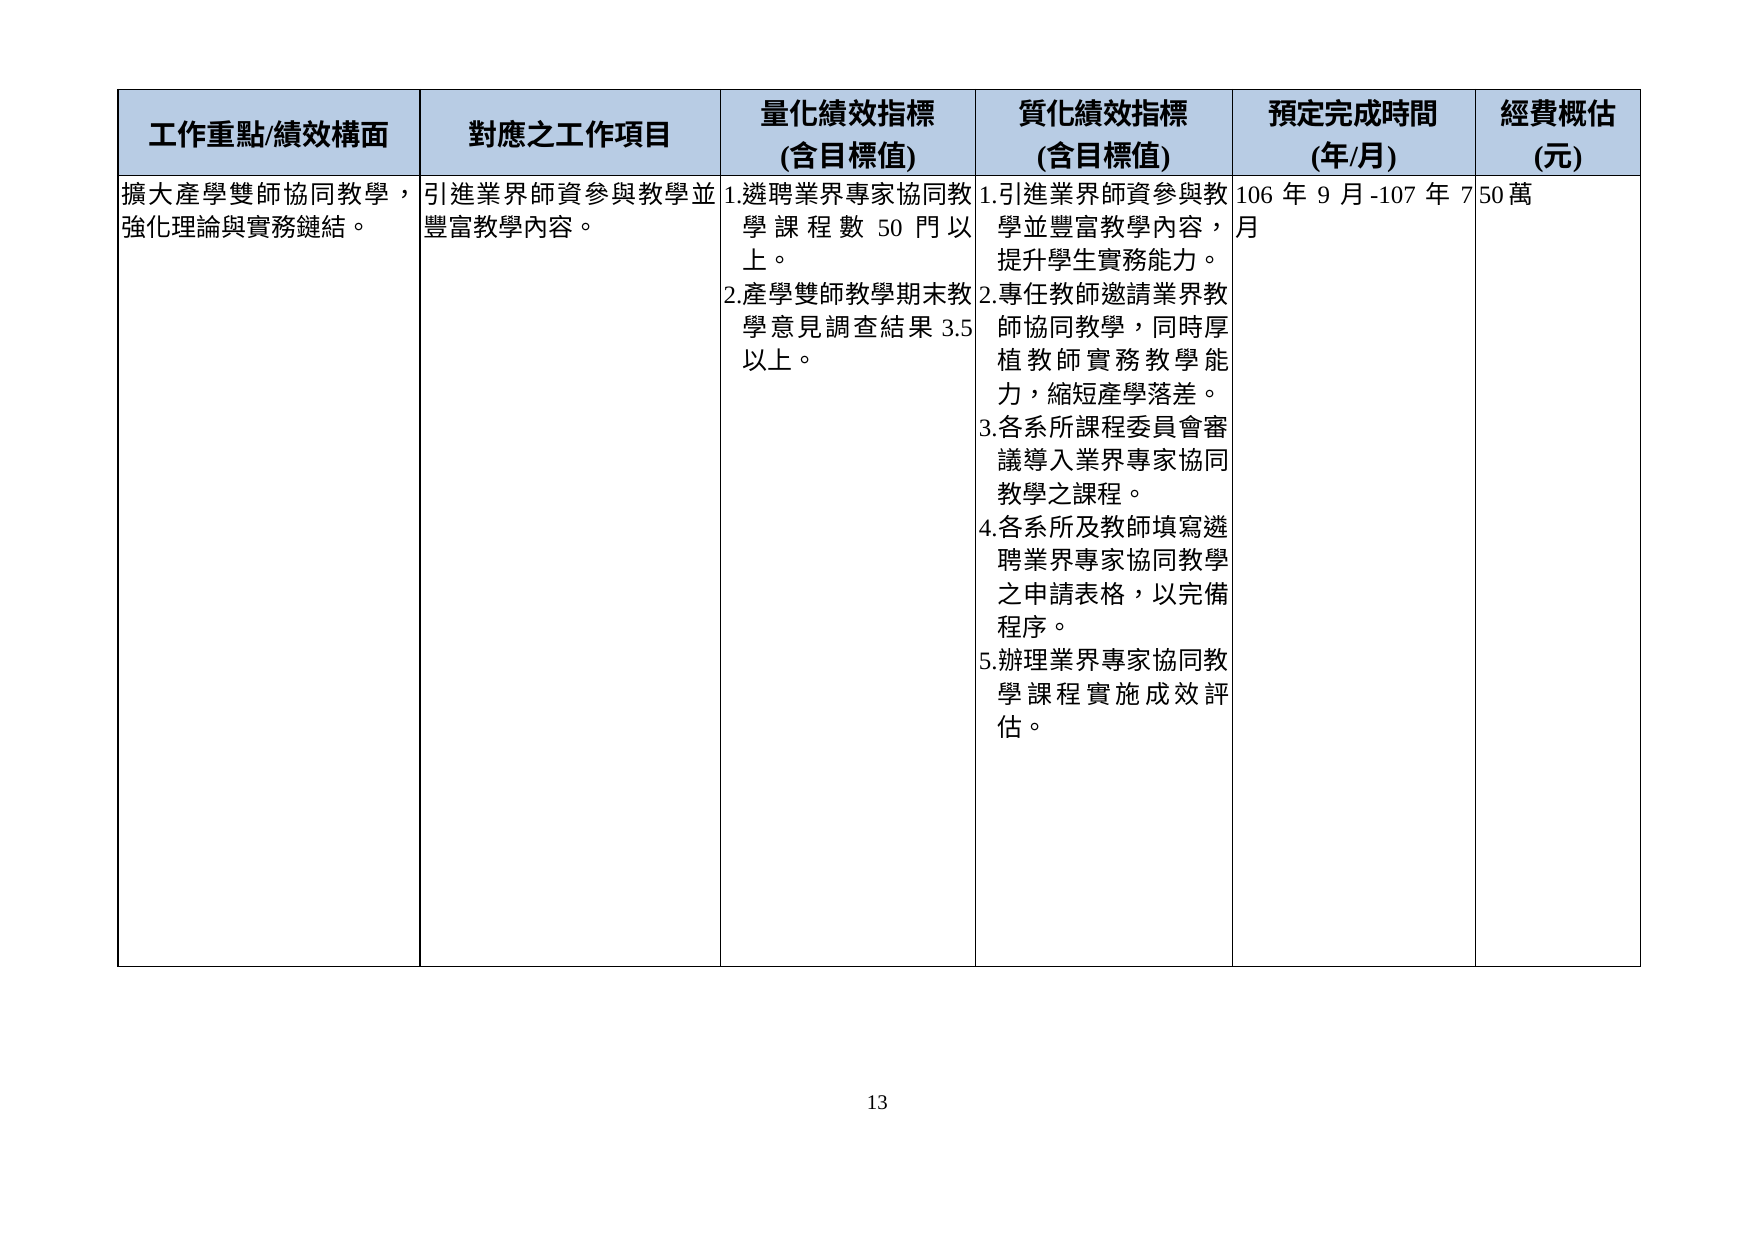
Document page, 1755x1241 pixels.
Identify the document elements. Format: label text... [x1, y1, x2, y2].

table_header 工作重點/績效構面 [119, 90, 419, 175]
table_cell 擴大產學雙師協同教學，強化理論與實務鏈結。 [119, 176, 419, 966]
table_cell 50萬 [1476, 176, 1640, 966]
table_header 對應之工作項目 [421, 90, 720, 175]
table_header 經費概估 (元) [1476, 90, 1640, 175]
table_cell 1.遴聘業界專家協同教學課程數50門以上。 2.產學雙師教學期末教學意見調查結果3.5以上。 [721, 176, 975, 966]
table_cell 106年9月-107年7月 [1233, 176, 1475, 966]
table_cell 引進業界師資參與教學並豐富教學內容。 [421, 176, 720, 966]
table_header 質化績效指標 (含目標值) [976, 90, 1232, 175]
table_cell 1.引進業界師資參與教學並豐富教學內容，提升學生實務能力。 2.專任教師邀請業界教師協同教學，同時厚植教師實務教學能力，縮短產學落差。 3.各系所課程委員會審議導入業界專家協同教學之課程。 4.各系所及教師填寫遴聘業界專家協同教學之申請表格，以完備程序。 5.辦理業界專家協同教學課程實施成效評估。 [976, 176, 1232, 966]
table_header 預定完成時間 (年/月) [1233, 90, 1475, 175]
table_header 量化績效指標 (含目標值) [721, 90, 975, 175]
